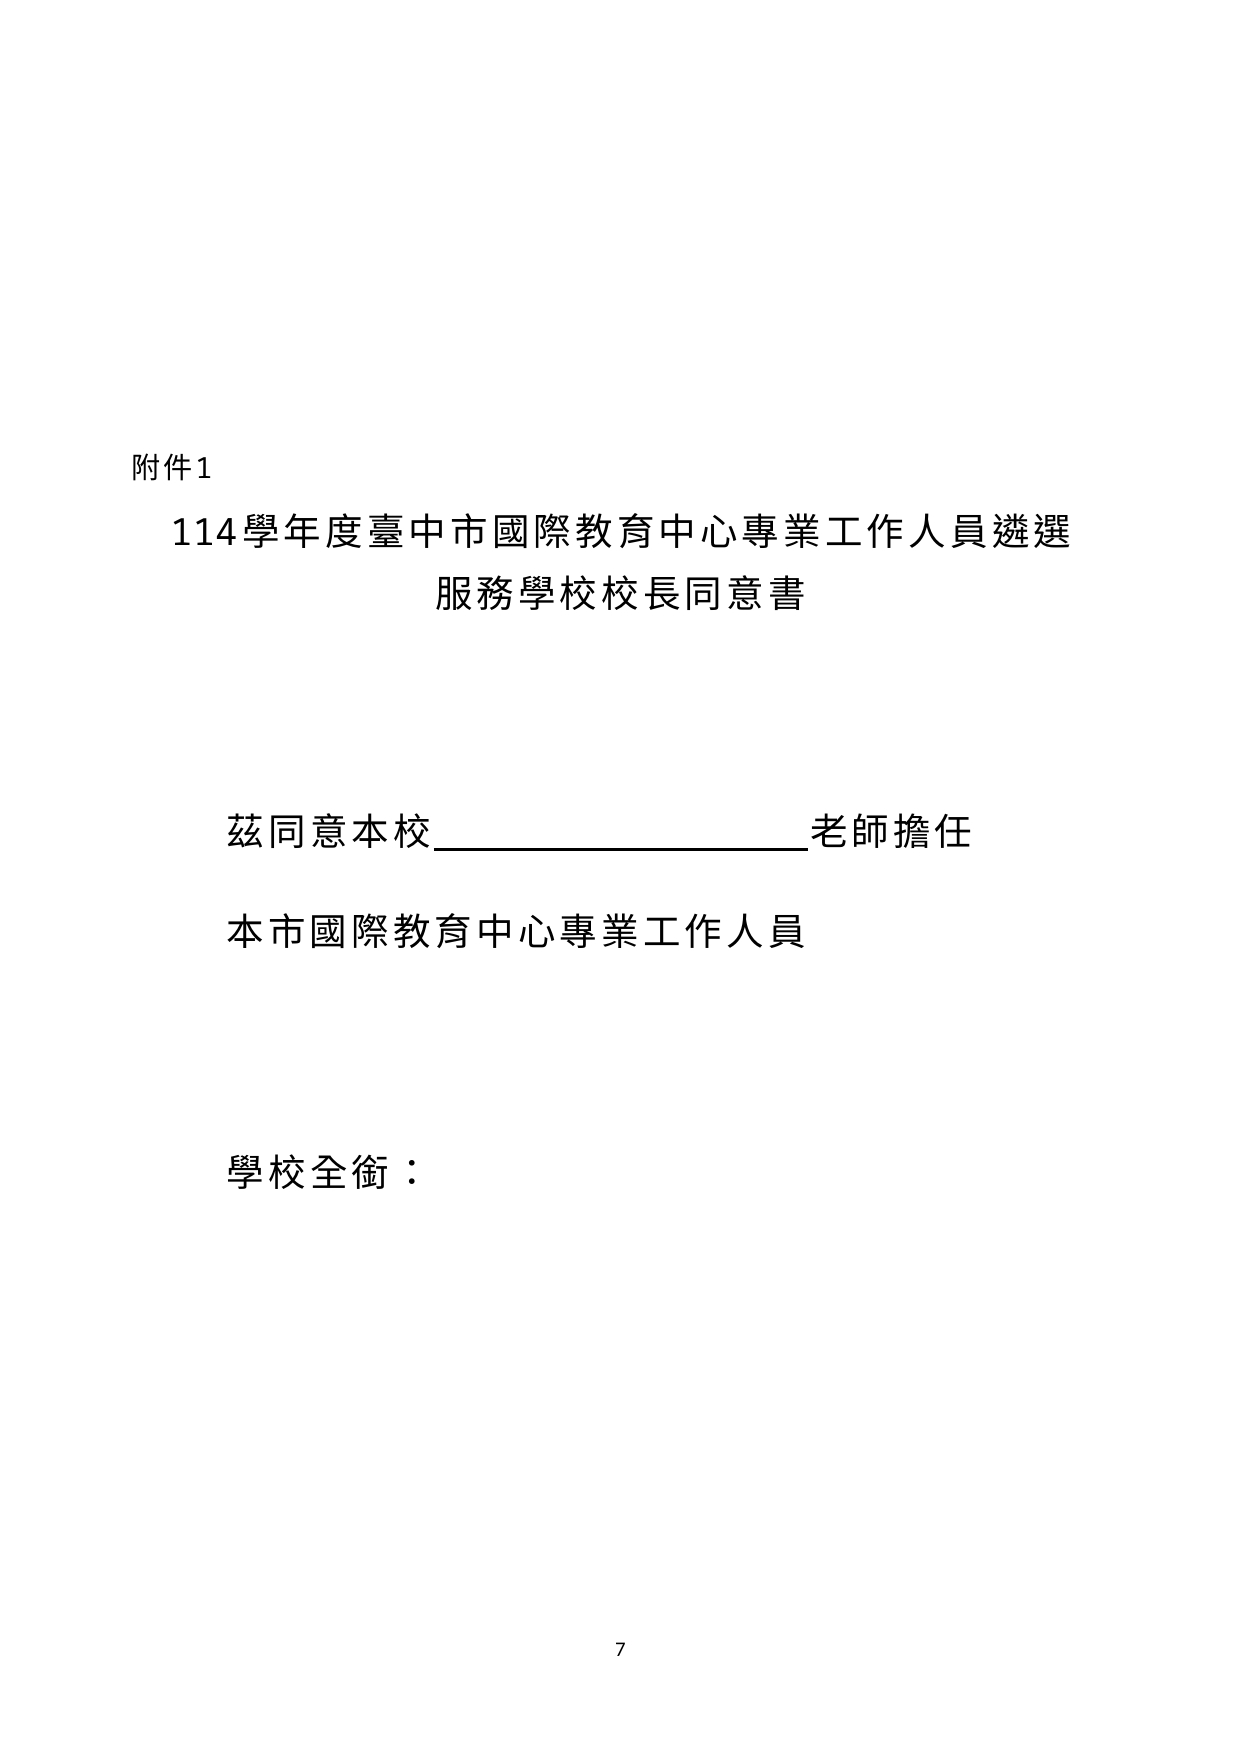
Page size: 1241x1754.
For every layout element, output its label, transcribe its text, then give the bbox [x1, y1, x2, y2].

text 學校全銜： [170, 1128, 1120, 1191]
text 114學年度臺中市國際教育中心專業工作人員遴選 [120, 487, 1120, 550]
text 附件1 [83, 425, 1120, 487]
text 茲同意本校 老師擔任 [170, 787, 1120, 850]
text 本市國際教育中心專業工作人員 [170, 887, 1120, 950]
text 服務學校校長同意書 [120, 550, 1120, 612]
